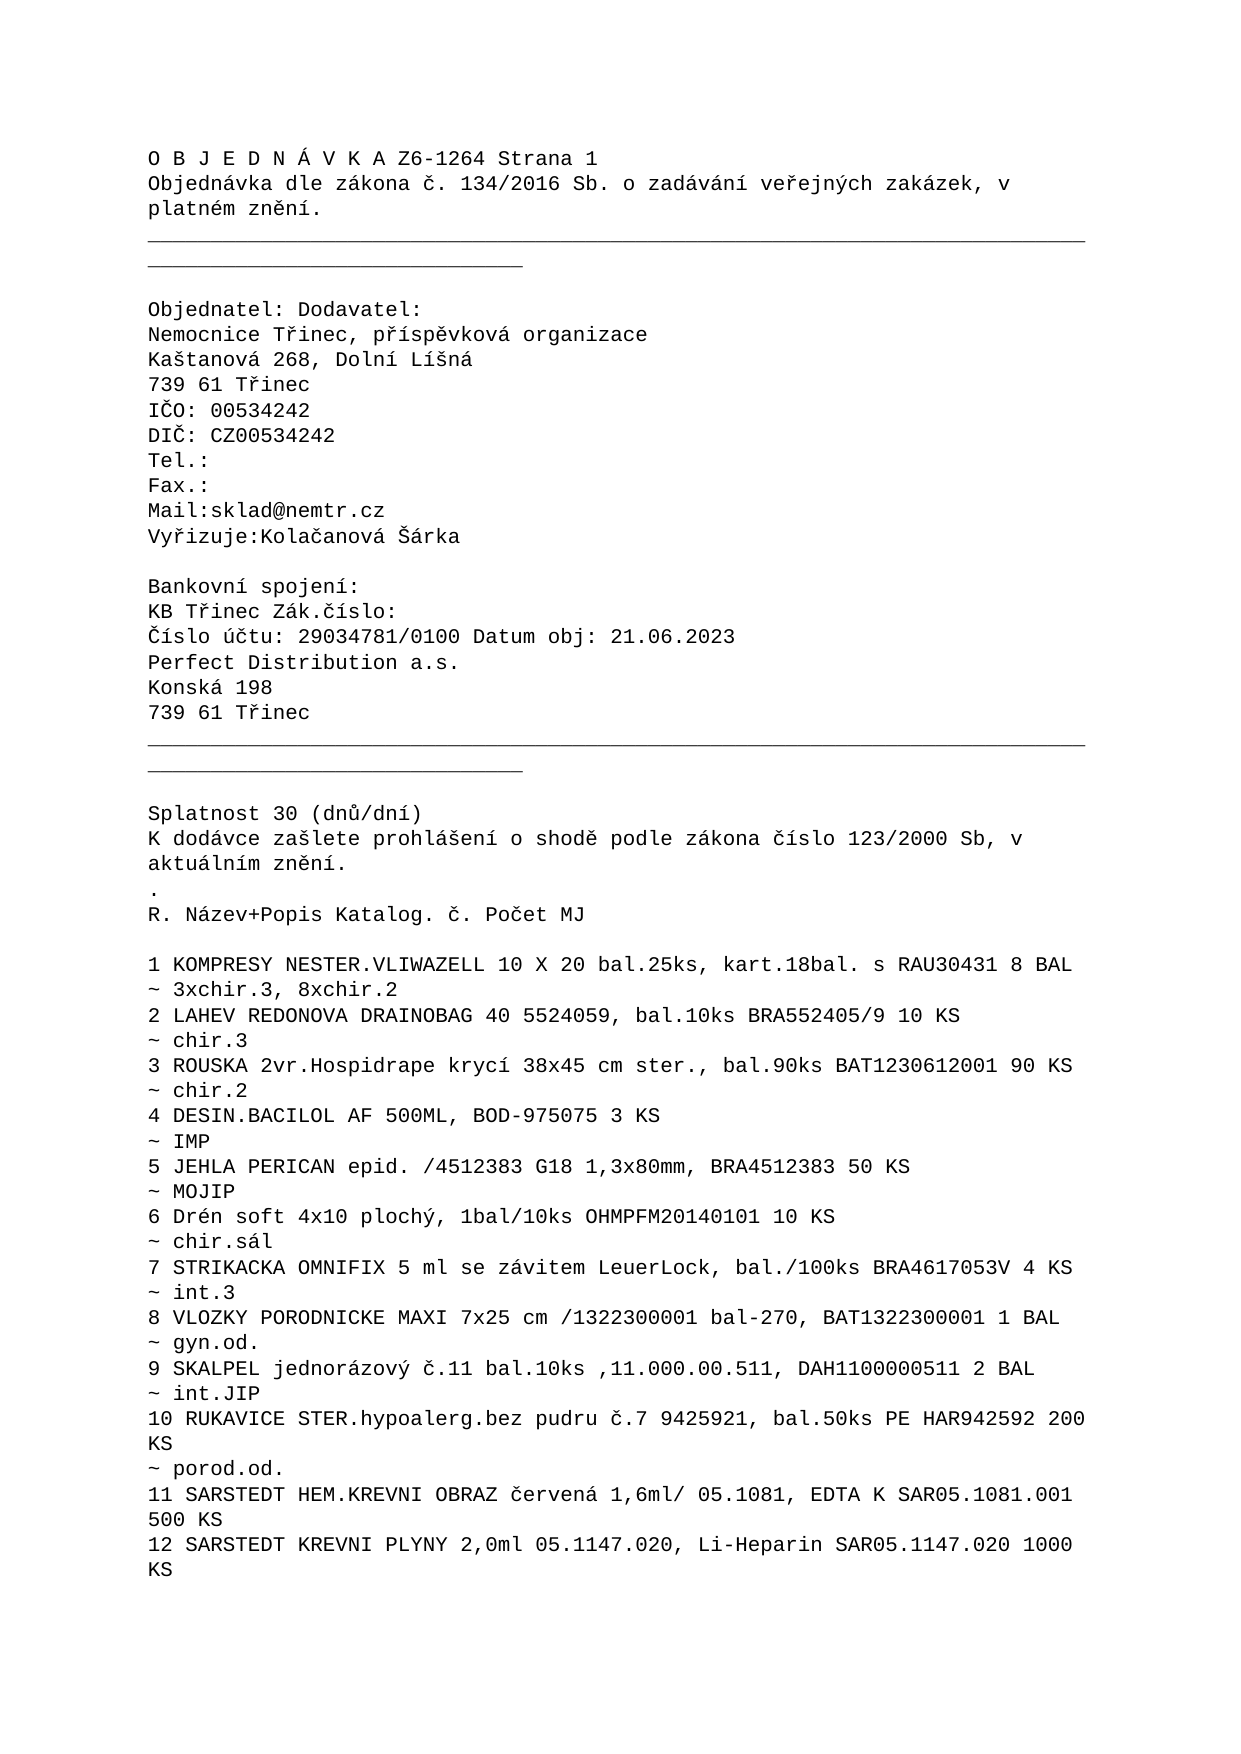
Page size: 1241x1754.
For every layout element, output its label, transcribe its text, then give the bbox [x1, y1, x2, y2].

text O B J E D N Á V K A Z6-1264 Strana 1 Objednávka dle zákona č. 134/2016 Sb. o zadávání veřejných zakázek, v platném znění. _________________________________________________________________________________________________________ Objednatel: Dodavatel: Nemocnice Třinec, příspěvková organizace Kaštanová 268, Dolní Líšná 739 61 Třinec IČO: 00534242 DIČ: CZ00534242 Tel.: Fax.: Mail:sklad@nemtr.cz Vyřizuje:Kolačanová Šárka Bankovní spojení: KB Třinec Zák.číslo: Číslo účtu: 29034781/0100 Datum obj: 21.06.2023 Perfect Distribution a.s. Konská 198 739 61 Třinec _________________________________________________________________________________________________________ Splatnost 30 (dnů/dní) K dodávce zašlete prohlášení o shodě podle zákona číslo 123/2000 Sb, v aktuálním znění. . R. Název+Popis Katalog. č. Počet MJ 1 KOMPRESY NESTER.VLIWAZELL 10 X 20 bal.25ks, kart.18bal. s RAU30431 8 BAL ~ 3xchir.3, 8xchir.2 2 LAHEV REDONOVA DRAINOBAG 40 5524059, bal.10ks BRA552405/9 10 KS ~ chir.3 3 ROUSKA 2vr.Hospidrape krycí 38x45 cm ster., bal.90ks BAT1230612001 90 KS ~ chir.2 4 DESIN.BACILOL AF 500ML, BOD-975075 3 KS ~ IMP 5 JEHLA PERICAN epid. /4512383 G18 1,3x80mm, BRA4512383 50 KS ~ MOJIP 6 Drén soft 4x10 plochý, 1bal/10ks OHMPFM20140101 10 KS ~ chir.sál 7 STRIKACKA OMNIFIX 5 ml se závitem LeuerLock, bal./100ks BRA4617053V 4 KS ~ int.3 8 VLOZKY PORODNICKE MAXI 7x25 cm /1322300001 bal-270, BAT1322300001 1 BAL ~ gyn.od. 9 SKALPEL jednorázový č.11 bal.10ks ,11.000.00.511, DAH1100000511 2 BAL ~ int.JIP 10 RUKAVICE STER.hypoalerg.bez pudru č.7 9425921, bal.50ks PE HAR942592 200 KS ~ porod.od. 11 SARSTEDT HEM.KREVNI OBRAZ červená 1,6ml/ 05.1081, EDTA K SAR05.1081.001 500 KS 12 SARSTEDT KREVNI PLYNY 2,0ml 05.1147.020, Li-Heparin SAR05.1147.020 1000 KS [148, 148, 1093, 1583]
